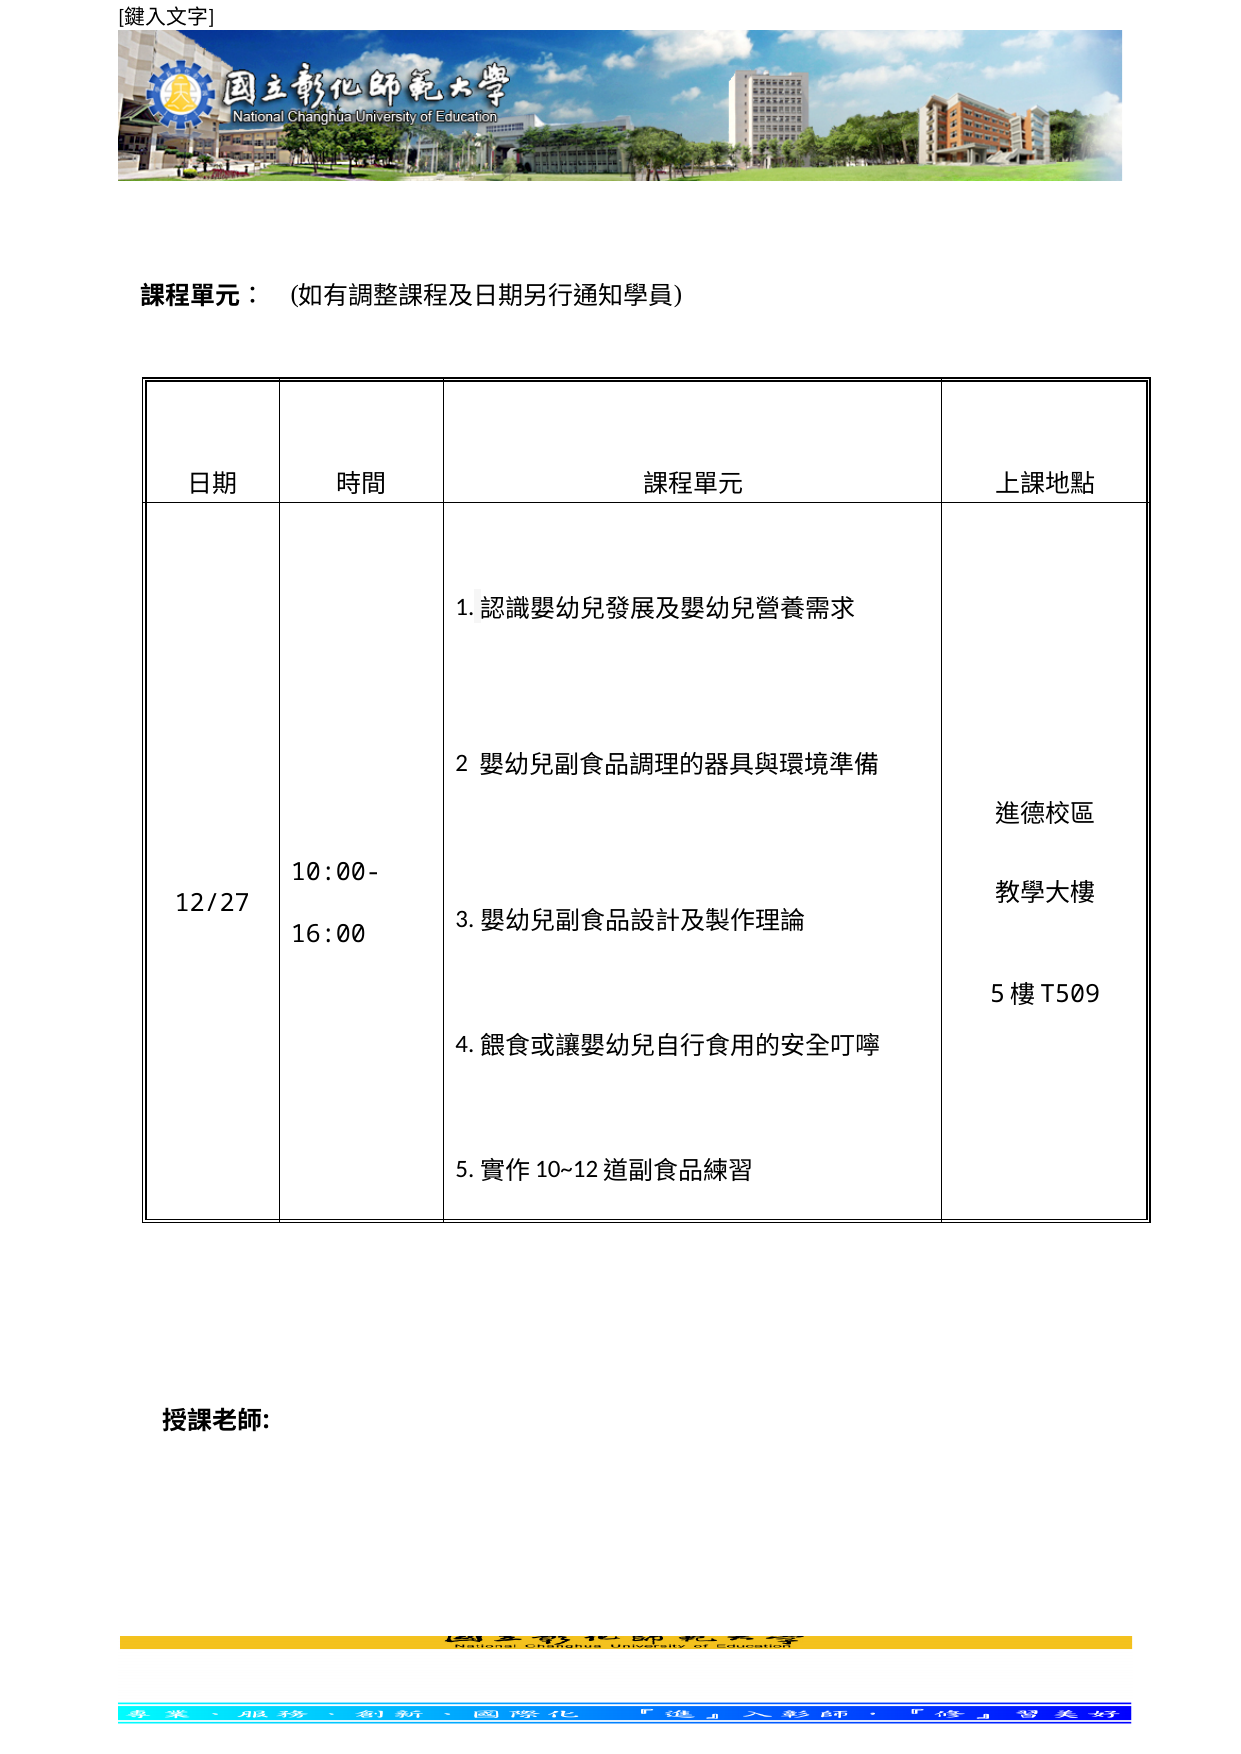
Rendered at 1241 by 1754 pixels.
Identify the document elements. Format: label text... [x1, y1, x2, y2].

text 授課老師: [162, 1377, 1122, 1440]
table_cell 進德校區 教學大樓 5樓T509 [942, 503, 1146, 1218]
table_header 課程單元 [444, 382, 941, 502]
table_cell 1. 認識嬰幼兒發展及嬰幼兒營養需求 2 嬰幼兒副食品調理的器具與環境準備 3. 嬰幼兒副食品設計及製作理論 4. 餵食或讓嬰幼兒自行食用的安全叮嚀 5. 實作10~12道副食品練習 [444, 503, 941, 1218]
table_header 上課地點 [942, 382, 1146, 502]
table_header (如有調整課程及日期另行通知學員) [279, 252, 1102, 315]
table_header 課程單元： [138, 252, 279, 315]
table_cell 10:00-16:00 [280, 503, 443, 1218]
table_cell 12/27 [147, 503, 279, 1218]
table_header 日期 [147, 382, 279, 502]
table_header 時間 [280, 382, 443, 502]
